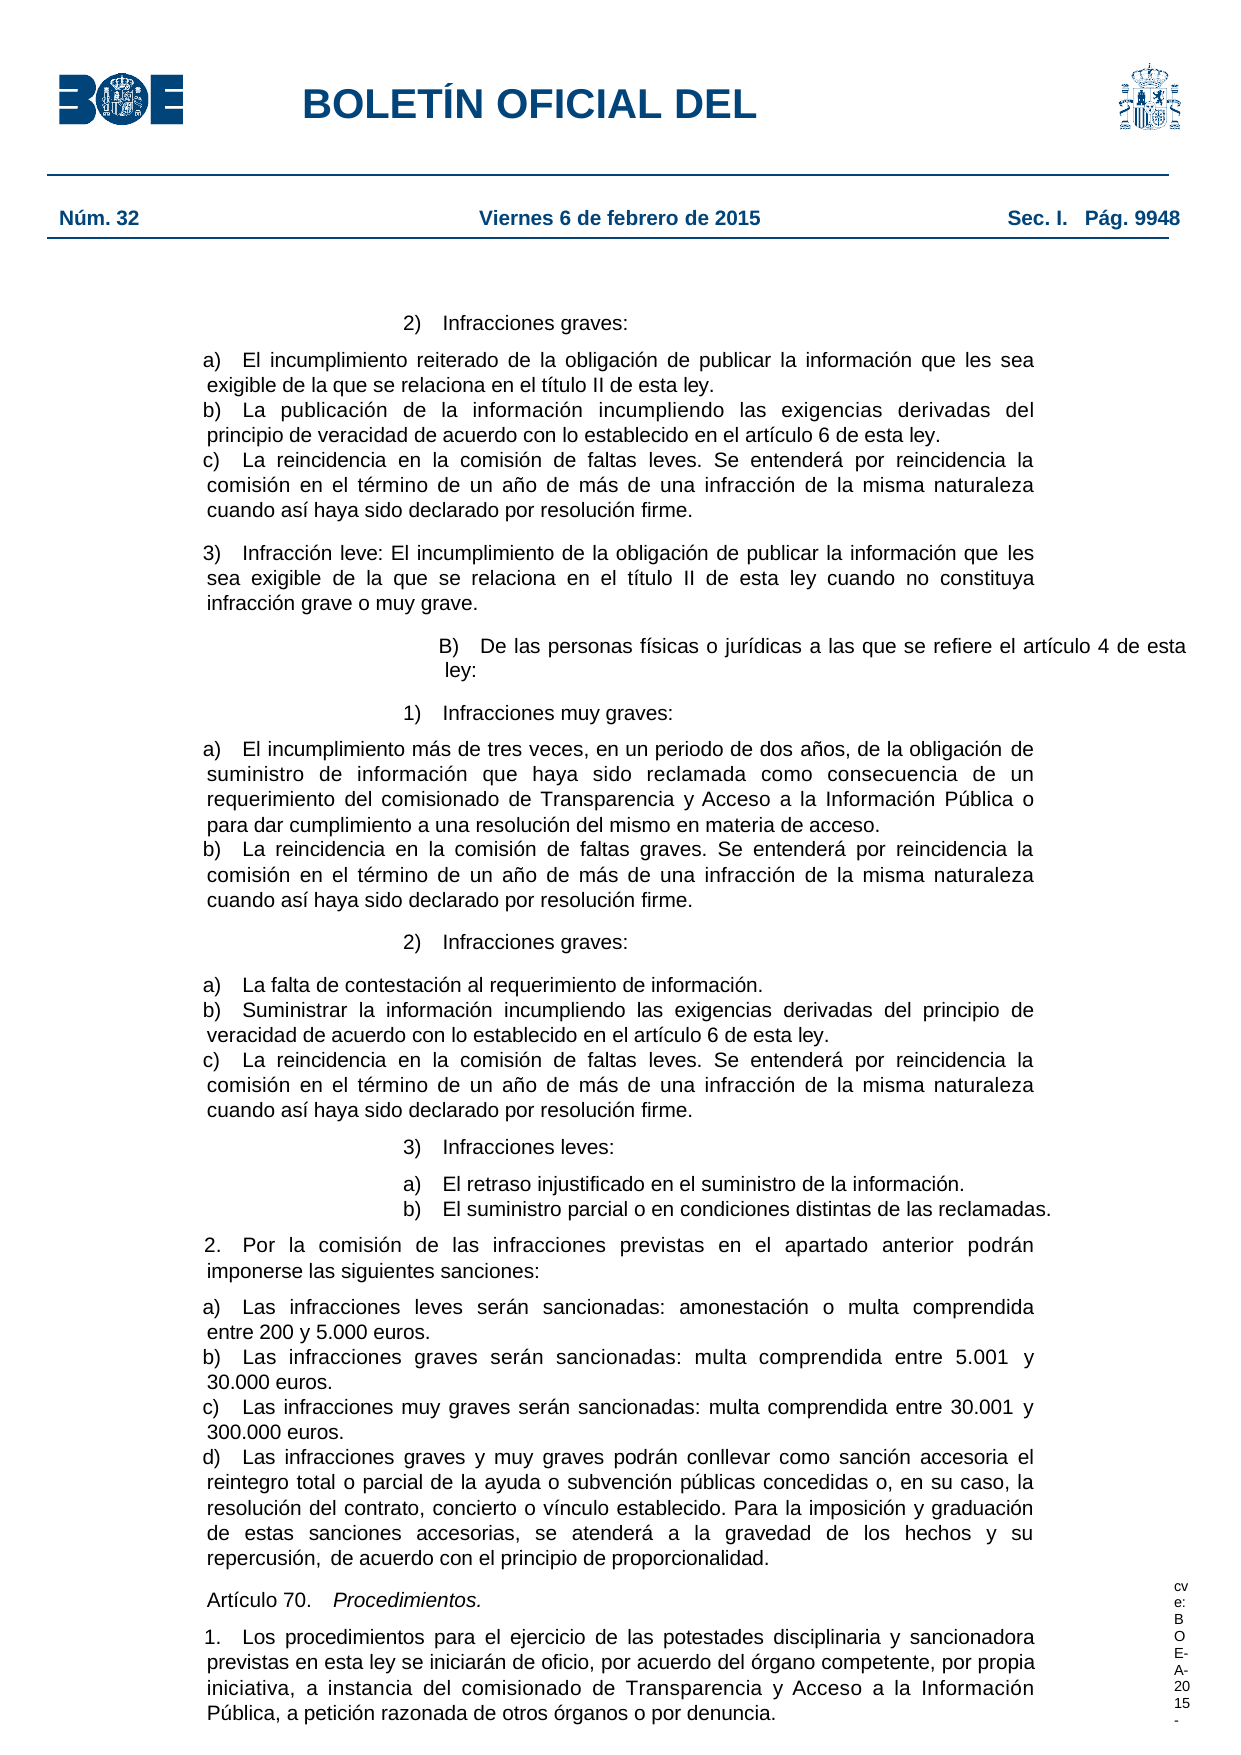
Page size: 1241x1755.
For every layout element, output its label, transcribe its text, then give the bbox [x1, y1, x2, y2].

list Las infracciones graves serán sancionadas: multa comprendida entre 5.001 y 30.000 euros. [167, 1345, 1035, 1394]
list El incumplimiento reiterado de la obligación de publicar la información que les sea exigible de la que se relaciona en el título II de esta ley. [167, 348, 1034, 397]
list Infracciones graves: [403, 311, 1195, 335]
list Las infracciones leves serán sancionadas: amonestación o multa comprendida entre 200 y 5.000 euros. [167, 1295, 1034, 1344]
list De las personas físicas o jurídicas a las que se refiere el artículo 4 de esta ley: [403, 633, 1195, 681]
list La reincidencia en la comisión de faltas leves. Se entenderá por reincidencia la comisión en el término de un año de más de una infracción de la misma naturaleza cuando así haya sido declarado por resolución firme. [167, 1048, 1034, 1122]
subtitle Núm. 32 Viernes 6 de febrero de 2015 Sec. I. Pág. 9948 [59, 205, 1195, 229]
list Los procedimientos para el ejercicio de las potestades disciplinaria y sancionadora previstas en esta ley se iniciarán de oficio, por acuerdo del órgano competente, por propia iniciativa, a instancia del comisionado de Transparencia y Acceso a la Información Pública, a petición razonada de otros órganos o por denuncia. [168, 1625, 1035, 1724]
list El retraso injustificado en el suministro de la información. [403, 1172, 1195, 1196]
list La publicación de la información incumpliendo las exigencias derivadas del principio de veracidad de acuerdo con lo establecido en el artículo 6 de esta ley. [167, 398, 1034, 447]
list Infracciones graves: [403, 930, 1195, 954]
list Infracciones leves: [403, 1135, 1195, 1159]
list Las infracciones muy graves serán sancionadas: multa comprendida entre 30.001 y 300.000 euros. [167, 1395, 1034, 1444]
list El suministro parcial o en condiciones distintas de las reclamadas. [403, 1197, 1195, 1221]
list Las infracciones graves y muy graves podrán conllevar como sanción accesoria el reintegro total o parcial de la ayuda o subvención públicas concedidas o, en su caso, la resolución del contrato, concierto o vínculo establecido. Para la imposición y graduación de estas sanciones accesorias, se atenderá a la gravedad de los hechos y su repercusión, de acuerdo con el principio de proporcionalidad. [167, 1445, 1034, 1569]
list cve: BOE-A-2015-1114 [1174, 1577, 1191, 1730]
list Suministrar la información incumpliendo las exigencias derivadas del principio de veracidad de acuerdo con lo establecido en el artículo 6 de esta ley. [167, 998, 1034, 1047]
list Por la comisión de las infracciones previstas en el apartado anterior podrán imponerse las siguientes sanciones: [168, 1233, 1034, 1282]
list Infracciones muy graves: [403, 700, 1195, 724]
list La reincidencia en la comisión de faltas leves. Se entenderá por reincidencia la comisión en el término de un año de más de una infracción de la misma naturaleza cuando así haya sido declarado por resolución firme. [167, 448, 1034, 522]
list La falta de contestación al requerimiento de información. [167, 973, 1195, 997]
list La reincidencia en la comisión de faltas graves. Se entenderá por reincidencia la comisión en el término de un año de más de una infracción de la misma naturaleza cuando así haya sido declarado por resolución firme. [167, 837, 1034, 911]
list El incumplimiento más de tres veces, en un periodo de dos años, de la obligación de suministro de información que haya sido reclamada como consecuencia de un requerimiento del comisionado de Transparencia y Acceso a la Información Pública o para dar cumplimiento a una resolución del mismo en materia de acceso. [167, 737, 1034, 836]
list Infracción leve: El incumplimiento de la obligación de publicar la información que les sea exigible de la que se relaciona en el título II de esta ley cuando no constituya infracción grave o muy grave. [167, 541, 1034, 615]
text Artículo 70. Procedimientos. [207, 1588, 1172, 1612]
